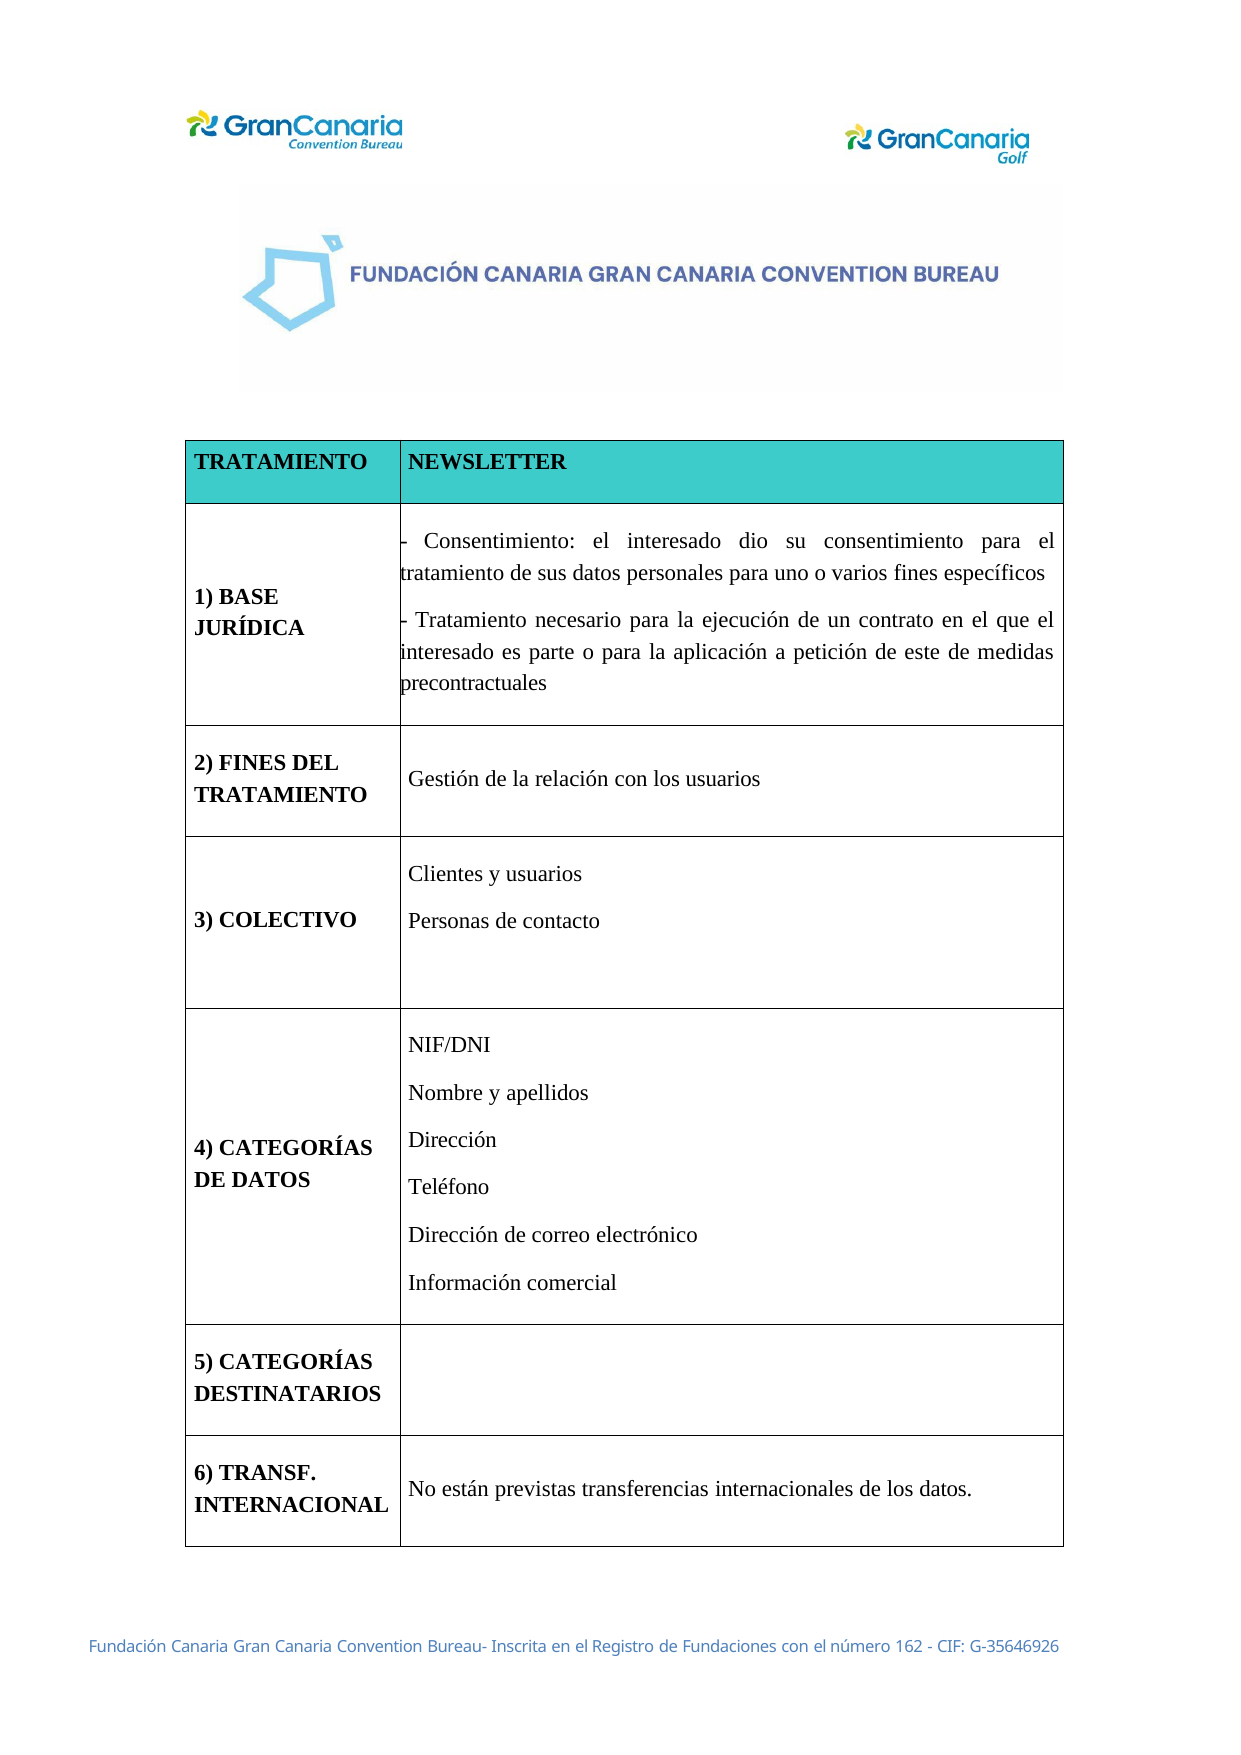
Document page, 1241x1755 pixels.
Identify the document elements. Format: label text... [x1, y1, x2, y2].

table_cell 5) CATEGORÍAS DESTINATARIOS [186, 1325, 400, 1435]
table_cell Gestión de la relación con los usuarios [401, 726, 1063, 836]
table_cell 2) FINES DEL TRATAMIENTO [186, 726, 400, 836]
table_cell No están previstas transferencias internacionales de los datos. [401, 1436, 1063, 1546]
table_cell [401, 1325, 1063, 1435]
table_cell Consentimiento: el interesado dio su consentimiento para el tratamiento de sus datos personales para uno o varios fines específicos Tratamiento necesario para la ejecución de un contrato en el que el interesado es parte o para la aplicación a petición de este de medidas precontractuales [401, 504, 1063, 725]
table_cell 4) CATEGORÍAS DE DATOS [186, 1009, 400, 1324]
table_cell Clientes y usuarios Personas de contacto [401, 837, 1063, 1007]
table_cell 3) COLECTIVO [186, 837, 400, 1007]
table_cell 1) BASE JURÍDICA [186, 504, 400, 725]
table_header NEWSLETTER [401, 441, 1063, 503]
table_cell 6) TRANSF. INTERNACIONAL [186, 1436, 400, 1546]
table_cell NIF/DNI Nombre y apellidos Dirección Teléfono Dirección de correo electrónico Información comercial [401, 1009, 1063, 1324]
table_header TRATAMIENTO [186, 441, 400, 503]
